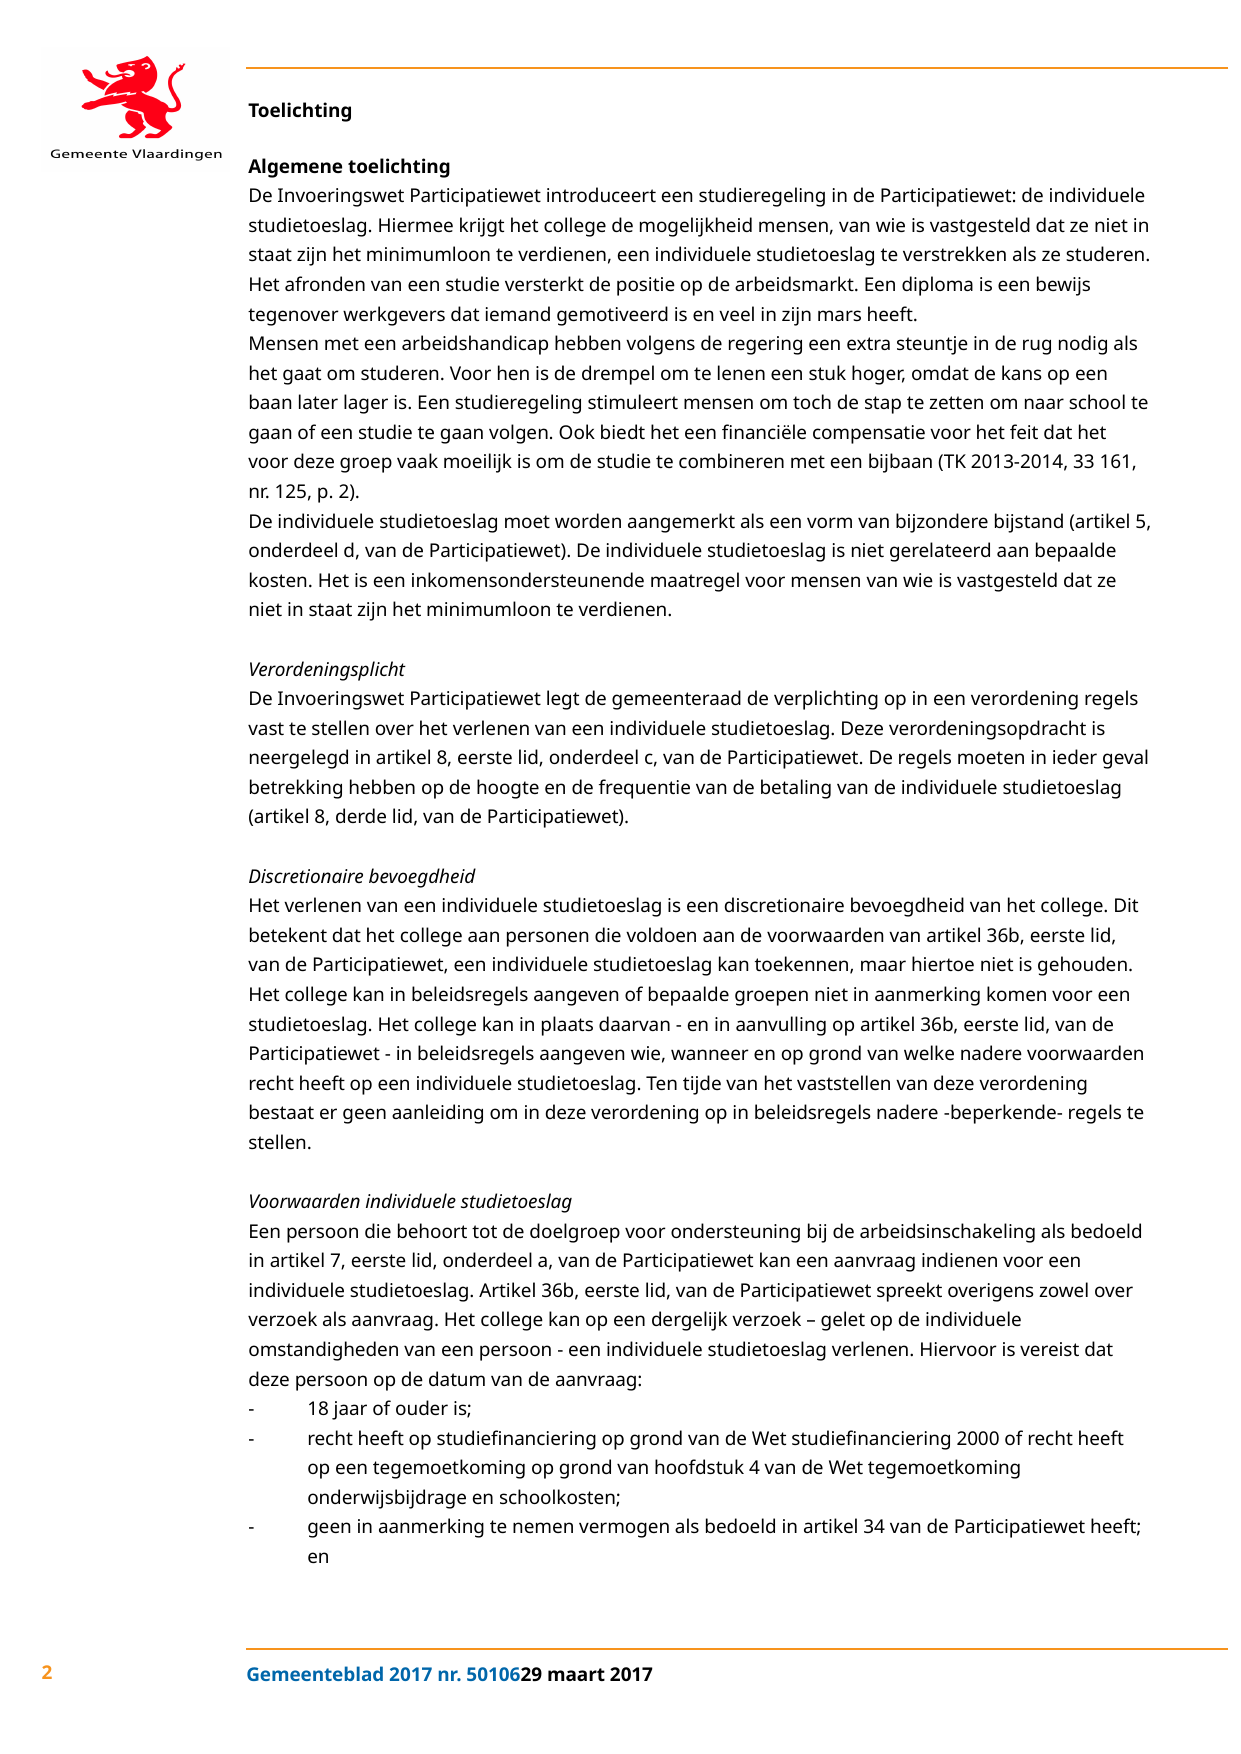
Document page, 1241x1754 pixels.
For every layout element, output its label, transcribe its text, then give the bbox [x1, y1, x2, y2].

text De Invoeringswet Participatiewet introduceert een studieregeling in de Participatiewet: de individuele studietoeslag. Hiermee krijgt het college de mogelijkheid mensen, van wie is vastgesteld dat ze niet in staat zijn het minimumloon te verdienen, een individuele studietoeslag te verstrekken als ze studeren. Het afronden van een studie versterkt de positie op de arbeidsmarkt. Een diploma is een bewijs tegenover werkgevers dat iemand gemotiveerd is en veel in zijn mars heeft. [248, 182, 1152, 327]
text De individuele studietoeslag moet worden aangemerkt als een vorm van bijzondere bijstand (artikel 5, onderdeel d, van de Participatiewet). De individuele studietoeslag is niet gerelateerd aan bepaalde kosten. Het is een inkomensondersteunende maatregel voor mensen van wie is vastgesteld dat ze niet in staat zijn het minimumloon te verdienen. [248, 508, 1152, 622]
text Het verlenen van een individuele studietoeslag is een discretionaire bevoegdheid van het college. Dit betekent dat het college aan personen die voldoen aan de voorwaarden van artikel 36b, eerste lid, van de Participatiewet, een individuele studietoeslag kan toekennen, maar hiertoe niet is gehouden. Het college kan in beleidsregels aangeven of bepaalde groepen niet in aanmerking komen voor een studietoeslag. Het college kan in plaats daarvan - en in aanvulling op artikel 36b, eerste lid, van de Participatiewet - in beleidsregels aangeven wie, wanneer en op grond van welke nadere voorwaarden recht heeft op een individuele studietoeslag. Ten tijde van het vaststellen van deze verordening bestaat er geen aanleiding om in deze verordening op in beleidsregels nadere ‑beperkende- regels te stellen. [248, 892, 1152, 1155]
text Verordeningsplicht [248, 656, 1152, 682]
text Discretionaire bevoegdheid [248, 863, 1152, 889]
text Mensen met een arbeidshandicap hebben volgens de regering een extra steuntje in de rug nodig als het gaat om studeren. Voor hen is de drempel om te lenen een stuk hoger, omdat de kans op een baan later lager is. Een studieregeling stimuleert mensen om toch de stap te zetten om naar school te gaan of een studie te gaan volgen. Ook biedt het een financiële compensatie voor het feit dat het voor deze groep vaak moeilijk is om de studie te combineren met een bijbaan (TK 2013-2014, 33 161, nr. 125, p. 2). [248, 330, 1152, 504]
list recht heeft op studiefinanciering op grond van de Wet studiefinanciering 2000 of recht heeft op een tegemoetkoming op grond van hoofdstuk 4 van de Wet tegemoetkoming onderwijsbijdrage en schoolkosten; [248, 1425, 1152, 1510]
list geen in aanmerking te nemen vermogen als bedoeld in artikel 34 van de Participatiewet heeft; en [248, 1514, 1152, 1569]
picture [41, 47, 231, 172]
text Algemene toelichting [248, 153, 1152, 179]
text Toelichting [248, 95, 1152, 123]
text De Invoeringswet Participatiewet legt de gemeenteraad de verplichting op in een verordening regels vast te stellen over het verlenen van een individuele studietoeslag. Deze verordeningsopdracht is neergelegd in artikel 8, eerste lid, onderdeel c, van de Participatiewet. De regels moeten in ieder geval betrekking hebben op de hoogte en de frequentie van de betaling van de individuele studietoeslag (artikel 8, derde lid, van de Participatiewet). [248, 685, 1152, 829]
text Voorwaarden individuele studietoeslag [248, 1188, 1152, 1214]
text Een persoon die behoort tot de doelgroep voor ondersteuning bij de arbeidsinschakeling als bedoeld in artikel 7, eerste lid, onderdeel a, van de Participatiewet kan een aanvraag indienen voor een individuele studietoeslag. Artikel 36b, eerste lid, van de Participatiewet spreekt overigens zowel over verzoek als aanvraag. Het college kan op een dergelijk verzoek – gelet op de individuele omstandigheden van een persoon - een individuele studietoeslag verlenen. Hiervoor is vereist dat deze persoon op de datum van de aanvraag: [248, 1218, 1152, 1392]
list 18 jaar of ouder is; [248, 1395, 1152, 1421]
